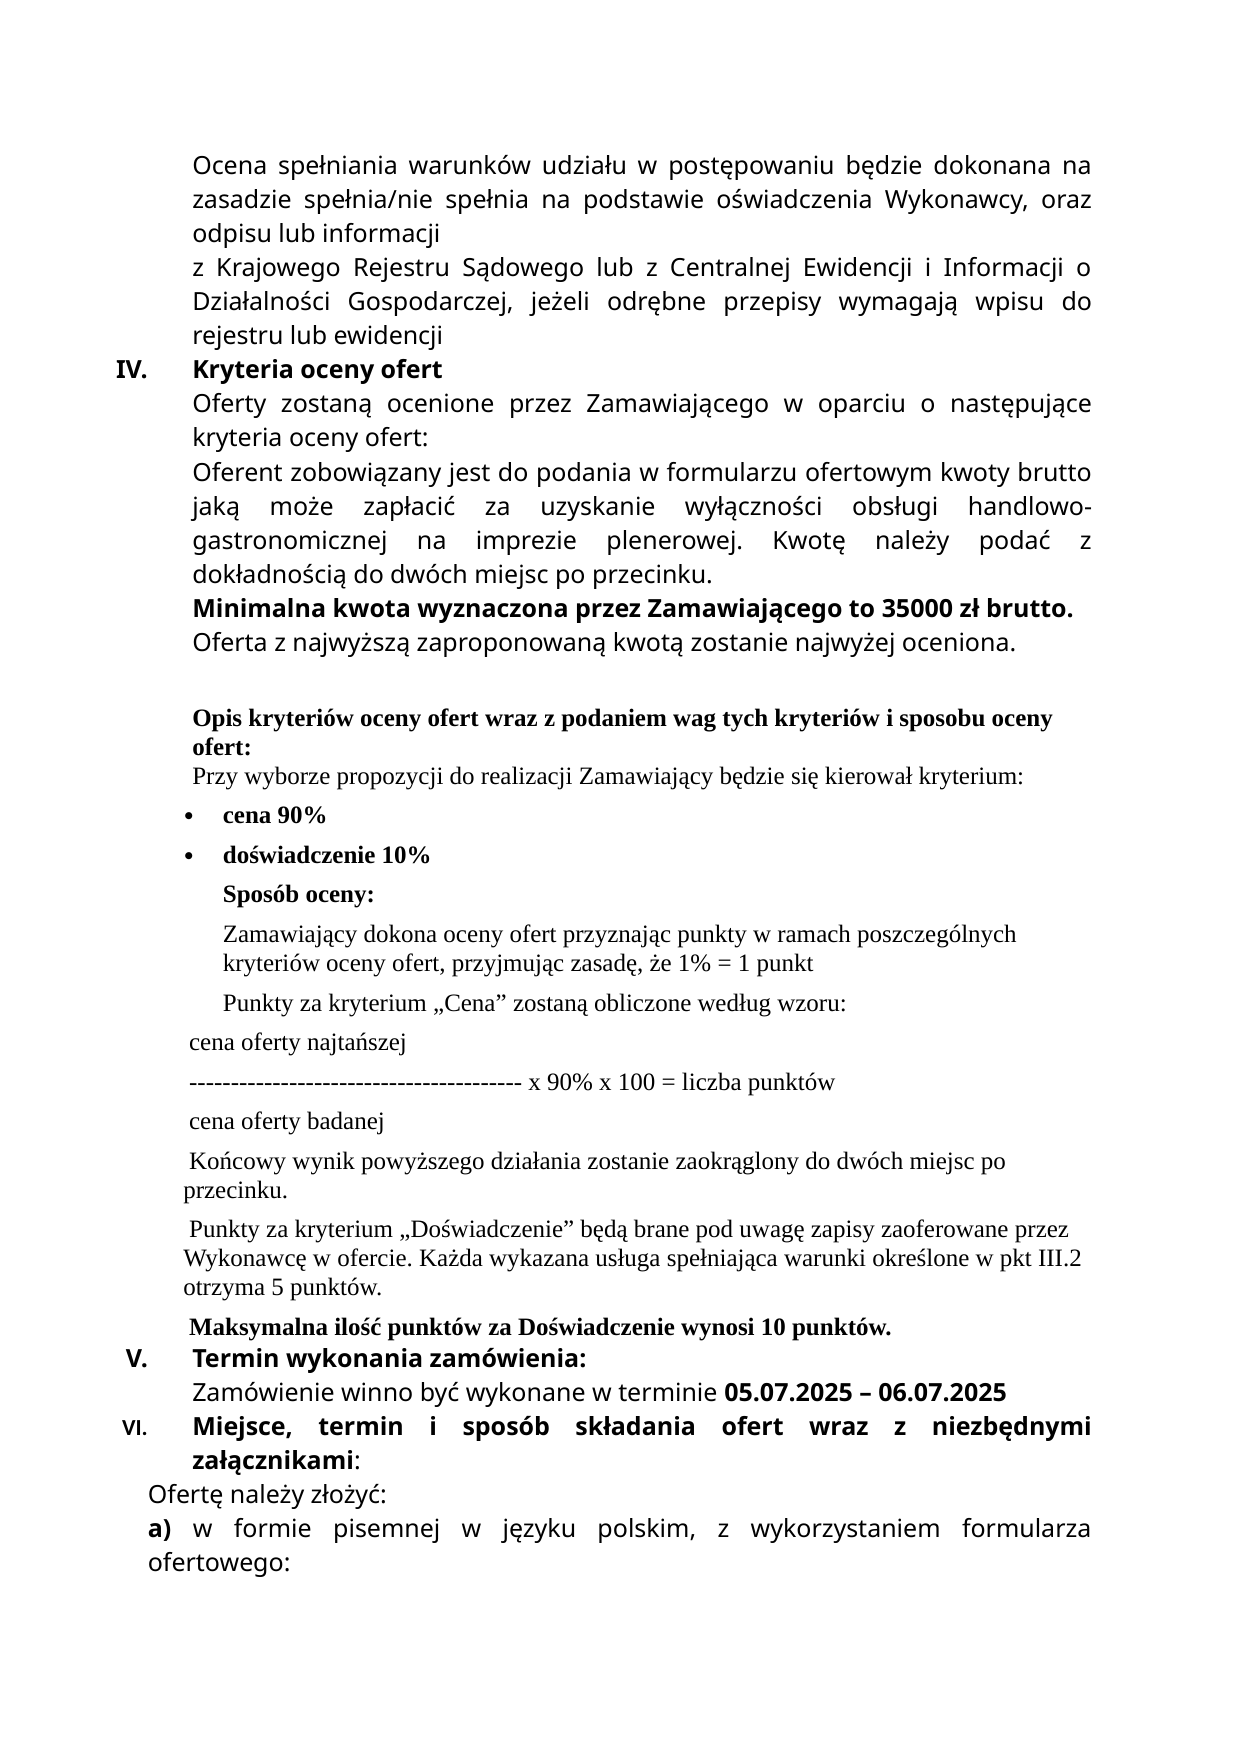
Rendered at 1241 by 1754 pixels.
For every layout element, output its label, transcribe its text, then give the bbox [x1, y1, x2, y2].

subtitle Kryteria oceny ofert [148, 352, 1093, 386]
text Oferent zobowiązany jest do podania w formularzu ofertowym kwoty brutto jaką może zapłacić za uzyskanie wyłączności obsługi handlowo-gastronomicznej na imprezie plenerowej. Kwotę należy podać z dokładnością do dwóch miejsc po przecinku. [192, 454, 1093, 590]
text Ocena spełniania warunków udziału w postępowaniu będzie dokonana na zasadzie spełnia/nie spełnia na podstawie oświadczenia Wykonawcy, oraz odpisu lub informacji [192, 148, 1093, 250]
text Minimalna kwota wyznaczona przez Zamawiającego to 35000 zł brutto. [192, 590, 1093, 624]
text Oferta z najwyższą zaproponowaną kwotą zostanie najwyżej oceniona. [192, 624, 1093, 658]
text ---------------------------------------- x 90% x 100 = liczba punktów [183, 1067, 1093, 1096]
text Zamówienie winno być wykonane w terminie 05.07.2025 – 06.07.2025 [192, 1375, 1093, 1409]
text Zamawiający dokona oceny ofert przyznając punkty w ramach poszczególnych kryteriów oceny ofert, przyjmując zasadę, że 1% = 1 punkt [223, 919, 1093, 977]
text a) w formie pisemnej w języku polskim, z wykorzystaniem formularza ofertowego: [148, 1511, 1093, 1579]
text Końcowy wynik powyższego działania zostanie zaokrąglony do dwóch miejsc po przecinku. [183, 1146, 1093, 1204]
text Punkty za kryterium „Doświadczenie” będą brane pod uwagę zapisy zaoferowane przez Wykonawcę w ofercie. Każda wykazana usługa spełniająca warunki określone w pkt III.2 otrzyma 5 punktów. [183, 1214, 1093, 1301]
text cena oferty badanej [183, 1106, 1093, 1135]
text cena oferty najtańszej [183, 1027, 1093, 1056]
text Punkty za kryterium „Cena” zostaną obliczone według wzoru: [223, 987, 1093, 1016]
list Termin wykonania zamówienia: [148, 1341, 1093, 1375]
list Miejsce, termin i sposób składania ofert wraz z niezbędnymi załącznikami: [148, 1409, 1093, 1477]
text Sposób oceny: [223, 879, 1093, 908]
subtitle z Krajowego Rejestru Sądowego lub z Centralnej Ewidencji i Informacji o Działalności Gospodarczej, jeżeli odrębne przepisy wymagają wpisu do rejestru lub ewidencji [192, 250, 1093, 352]
list doświadczenie 10% [185, 840, 1093, 869]
text Opis kryteriów oceny ofert wraz z podaniem wag tych kryteriów i sposobu oceny ofert: Przy wyborze propozycji do realizacji Zamawiający będzie się kierował kryterium: [192, 703, 1093, 789]
text Ofertę należy złożyć: [148, 1477, 1093, 1511]
text Oferty zostaną ocenione przez Zamawiającego w oparciu o następujące kryteria oceny ofert: [192, 386, 1093, 454]
text Maksymalna ilość punktów za Doświadczenie wynosi 10 punktów. [183, 1312, 1093, 1341]
list cena 90% [185, 800, 1093, 829]
